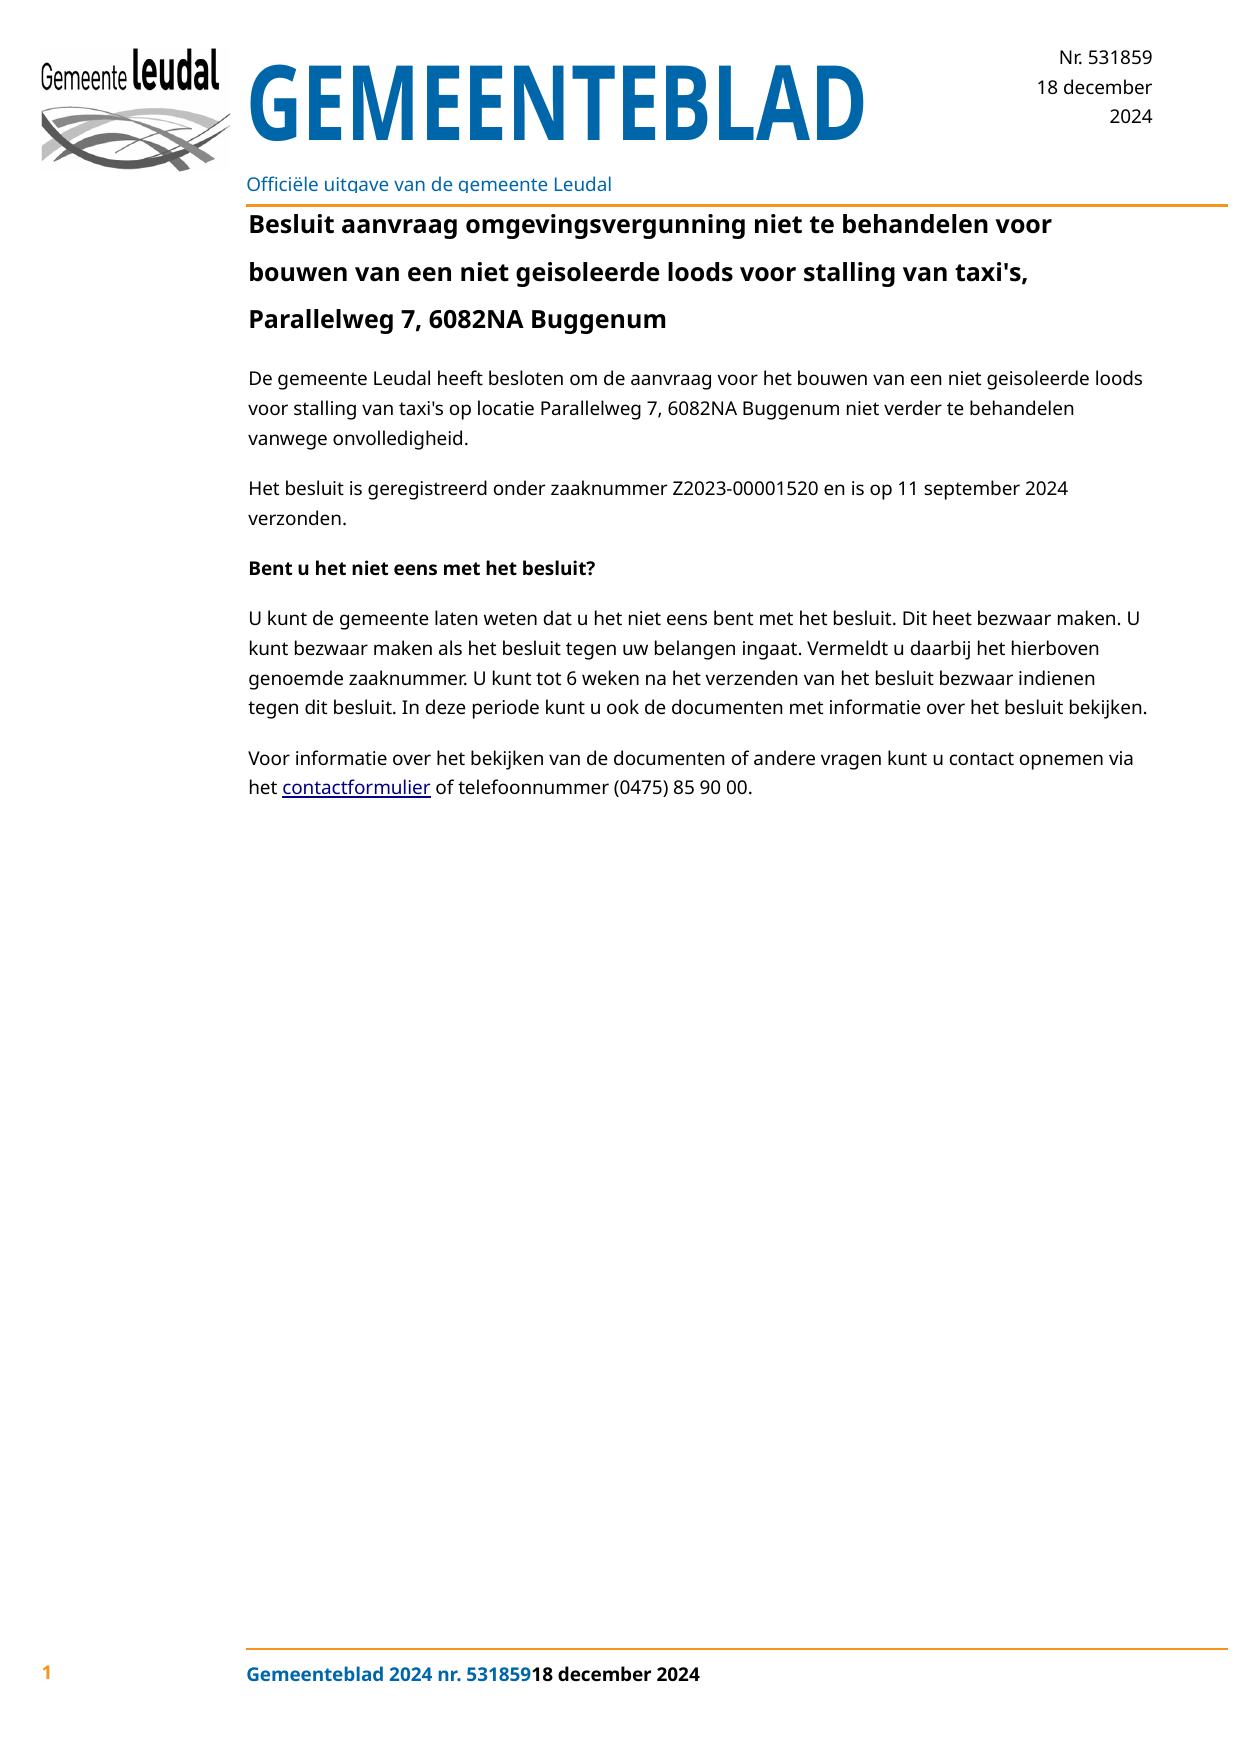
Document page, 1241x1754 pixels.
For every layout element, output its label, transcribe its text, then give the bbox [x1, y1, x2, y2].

text Bent u het niet eens met het besluit? [248, 555, 1152, 581]
picture [41, 47, 231, 172]
text U kunt de gemeente laten weten dat u het niet eens bent met het besluit. Dit heet bezwaar maken. U kunt bezwaar maken als het besluit tegen uw belangen ingaat. Vermeldt u daarbij het hierboven genoemde zaaknummer. U kunt tot 6 weken na het verzenden van het besluit bezwaar indienen tegen dit besluit. In deze periode kunt u ook de documenten met informatie over het besluit bekijken. [248, 606, 1152, 720]
text Besluit aanvraag omgevingsvergunning niet te behandelen voor bouwen van een niet geisoleerde loods voor stalling van taxi's, Parallelweg 7, 6082NA Buggenum [248, 207, 1152, 336]
text De gemeente Leudal heeft besloten om de aanvraag voor het bouwen van een niet geisoleerde loods voor stalling van taxi's op locatie Parallelweg 7, 6082NA Buggenum niet verder te behandelen vanwege onvolledigheid. [248, 366, 1152, 450]
text Het besluit is geregistreerd onder zaaknummer Z2023-00001520 en is op 11 september 2024 verzonden. [248, 475, 1152, 530]
text Voor informatie over het bekijken van de documenten of andere vragen kunt u contact opnemen via het contactformulier of telefoonnummer (0475) 85 90 00. [248, 745, 1152, 800]
